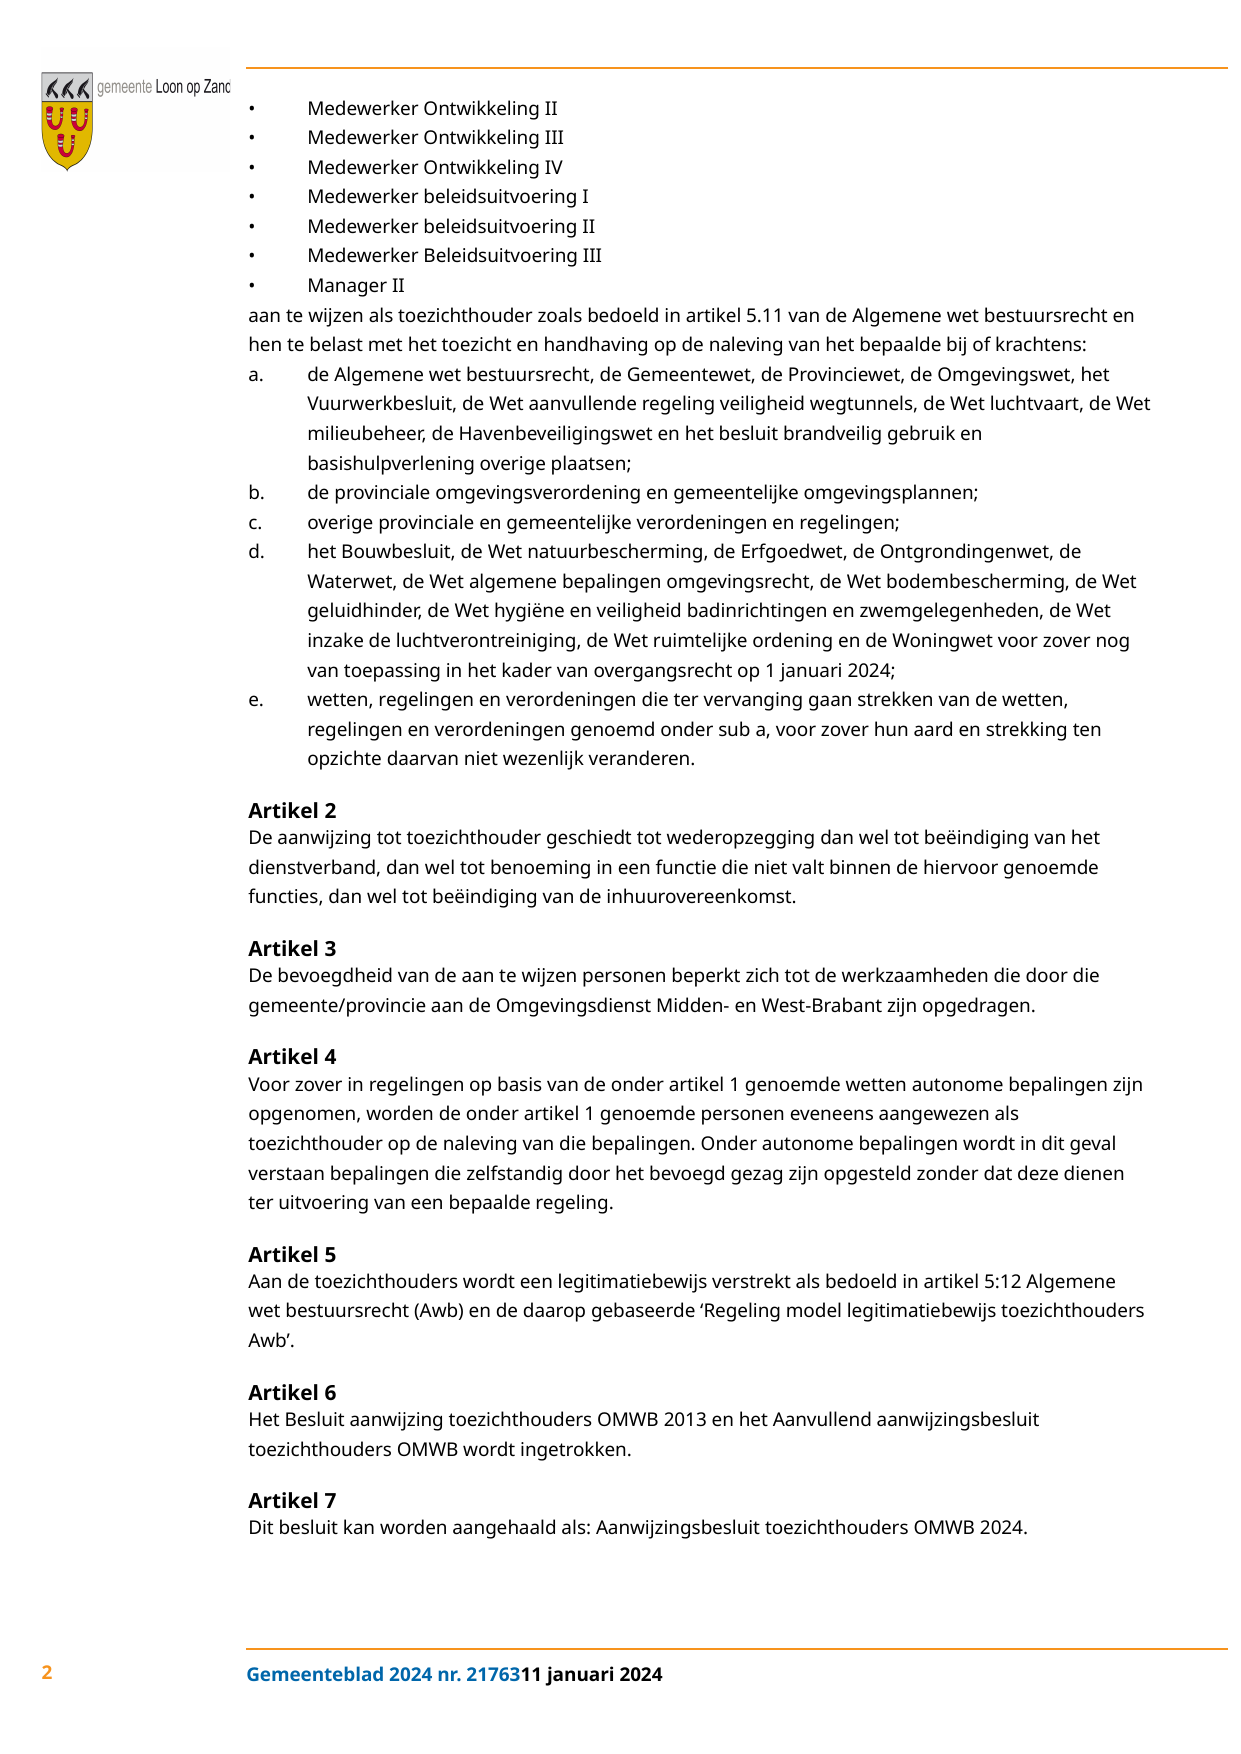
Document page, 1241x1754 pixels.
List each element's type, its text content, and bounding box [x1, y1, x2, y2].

list overige provinciale en gemeentelijke verordeningen en regelingen; [248, 509, 1152, 535]
list Manager II [248, 272, 1152, 298]
text Voor zover in regelingen op basis van de onder artikel 1 genoemde wetten autonome bepalingen zijn opgenomen, worden de onder artikel 1 genoemde personen eveneens aangewezen als toezichthouder op de naleving van die bepalingen. Onder autonome bepalingen wordt in dit geval verstaan bepalingen die zelfstandig door het bevoegd gezag zijn opgesteld zonder dat deze dienen ter uitvoering van een bepaalde regeling. [248, 1071, 1152, 1215]
text aan te wijzen als toezichthouder zoals bedoeld in artikel 5.11 van de Algemene wet bestuursrecht en hen te belast met het toezicht en handhaving op de naleving van het bepaalde bij of krachtens: [248, 302, 1152, 357]
list de Algemene wet bestuursrecht, de Gemeentewet, de Provinciewet, de Omgevingswet, het Vuurwerkbesluit, de Wet aanvullende regeling veiligheid wegtunnels, de Wet luchtvaart, de Wet milieubeheer, de Havenbeveiligingswet en het besluit brandveilig gebruik en basishulpverlening overige plaatsen; [248, 361, 1152, 476]
list Medewerker Beleidsuitvoering III [248, 243, 1152, 268]
text Artikel 5 [248, 1240, 1152, 1268]
list Medewerker Ontwikkeling II [248, 95, 1152, 121]
list Medewerker beleidsuitvoering II [248, 213, 1152, 239]
text Artikel 6 [248, 1378, 1152, 1406]
text De bevoegdheid van de aan te wijzen personen beperkt zich tot de werkzaamheden die door die gemeente/provincie aan de Omgevingsdienst Midden- en West-Brabant zijn opgedragen. [248, 962, 1152, 1018]
text Het Besluit aanwijzing toezichthouders OMWB 2013 en het Aanvullend aanwijzingsbesluit toezichthouders OMWB wordt ingetrokken. [248, 1406, 1152, 1461]
picture [41, 47, 231, 172]
text Artikel 3 [248, 934, 1152, 962]
list het Bouwbesluit, de Wet natuurbescherming, de Erfgoedwet, de Ontgrondingenwet, de Waterwet, de Wet algemene bepalingen omgevingsrecht, de Wet bodembescherming, de Wet geluidhinder, de Wet hygiëne en veiligheid badinrichtingen en zwemgelegenheden, de Wet inzake de luchtverontreiniging, de Wet ruimtelijke ordening en de Woningwet voor zover nog van toepassing in het kader van overgangsrecht op 1 januari 2024; [248, 538, 1152, 683]
text Artikel 4 [248, 1042, 1152, 1071]
list Medewerker Ontwikkeling IV [248, 154, 1152, 180]
list Medewerker beleidsuitvoering I [248, 183, 1152, 209]
list Medewerker Ontwikkeling III [248, 124, 1152, 150]
text Aan de toezichthouders wordt een legitimatiebewijs verstrekt als bedoeld in artikel 5:12 Algemene wet bestuursrecht (Awb) en de daarop gebaseerde ‘Regeling model legitimatiebewijs toezichthouders Awb’. [248, 1268, 1152, 1353]
list wetten, regelingen en verordeningen die ter vervanging gaan strekken van de wetten, regelingen en verordeningen genoemd onder sub a, voor zover hun aard en strekking ten opzichte daarvan niet wezenlijk veranderen. [248, 686, 1152, 771]
text De aanwijzing tot toezichthouder geschiedt tot wederopzegging dan wel tot beëindiging van het dienstverband, dan wel tot benoeming in een functie die niet valt binnen de hiervoor genoemde functies, dan wel tot beëindiging van de inhuurovereenkomst. [248, 824, 1152, 909]
text Artikel 7 [248, 1486, 1152, 1514]
list de provinciale omgevingsverordening en gemeentelijke omgevingsplannen; [248, 479, 1152, 505]
text Dit besluit kan worden aangehaald als: Aanwijzingsbesluit toezichthouders OMWB 2024. [248, 1514, 1152, 1540]
text Artikel 2 [248, 796, 1152, 824]
